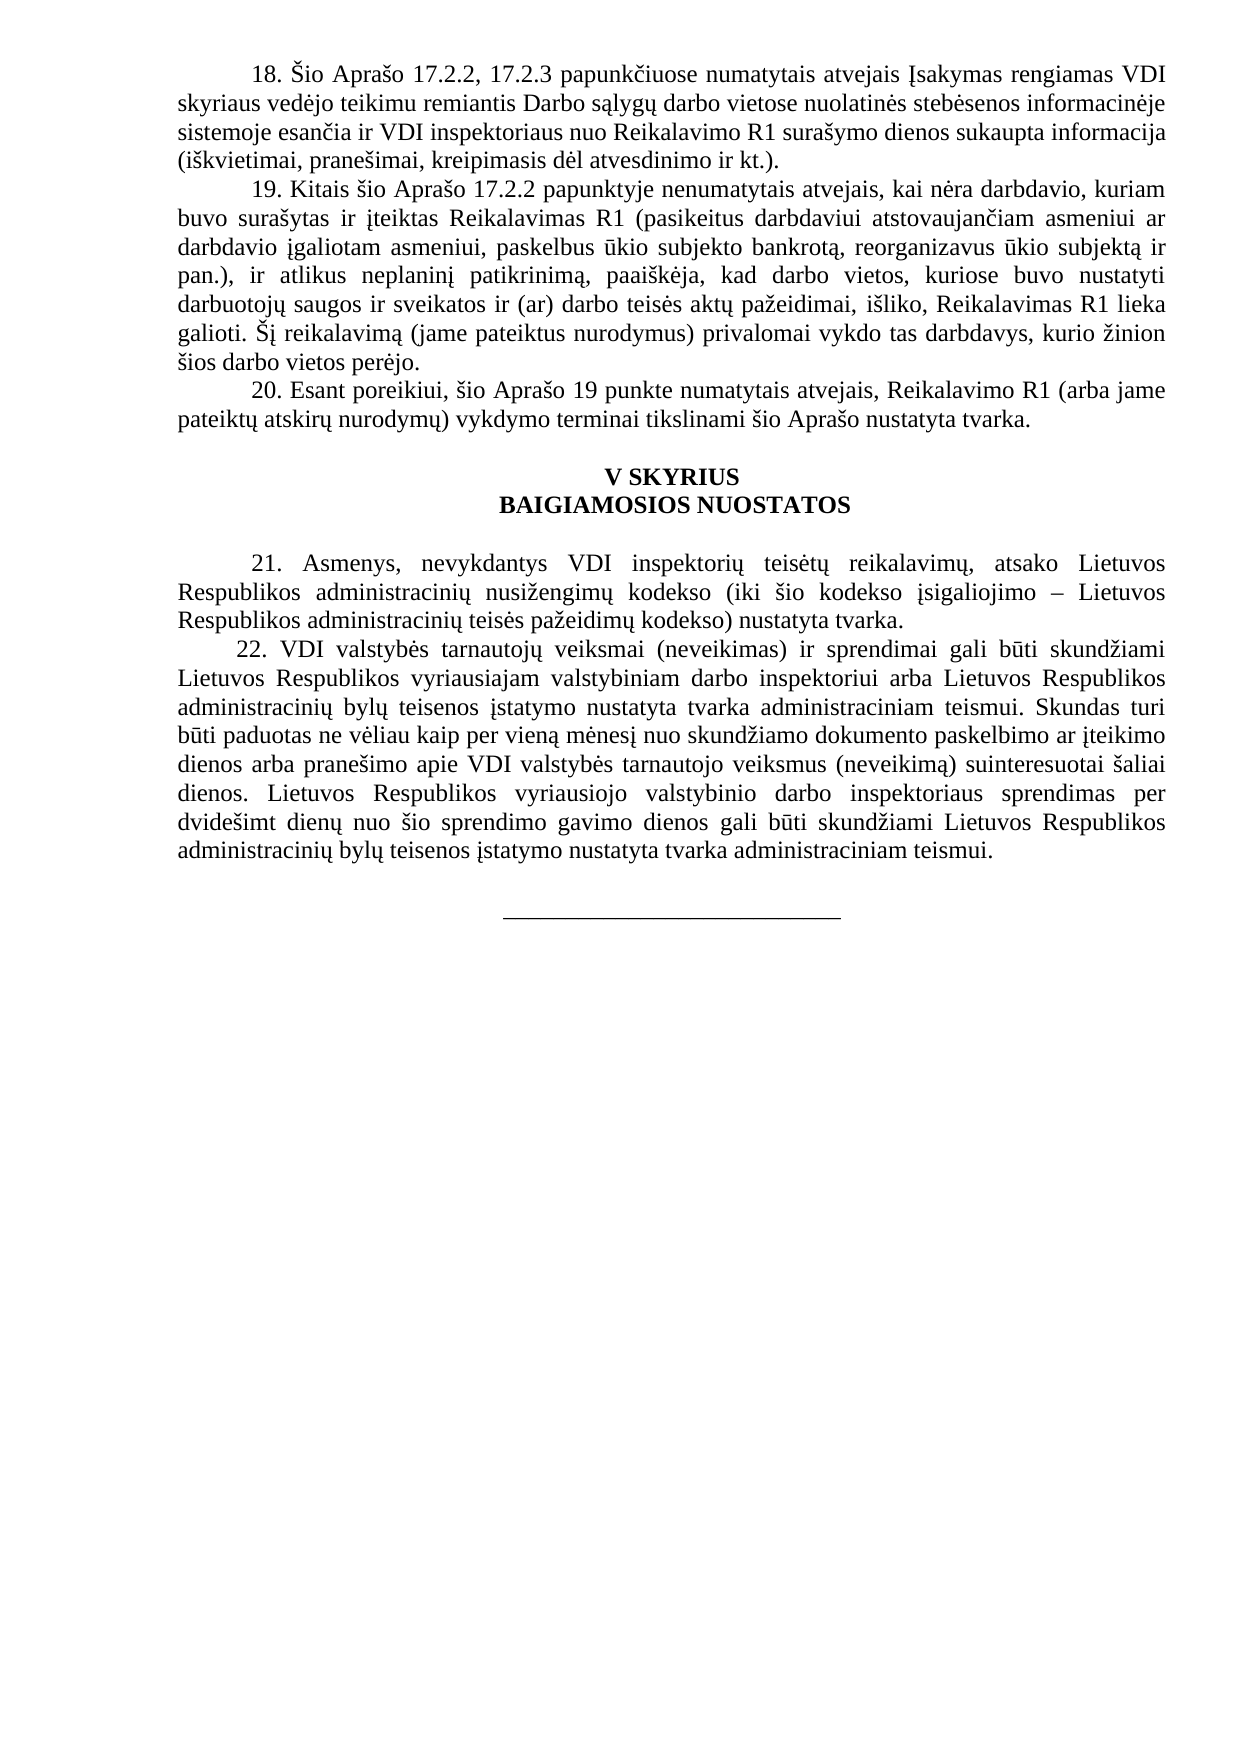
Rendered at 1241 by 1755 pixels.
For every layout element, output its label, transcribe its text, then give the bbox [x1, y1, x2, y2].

text 19. Kitais šio Aprašo 17.2.2 papunktyje nenumatytais atvejais, kai nėra darbdavio, kuriam buvo surašytas ir įteiktas Reikalavimas R1 (pasikeitus darbdaviui atstovaujančiam asmeniui ar darbdavio įgaliotam asmeniui, paskelbus ūkio subjekto bankrotą, reorganizavus ūkio subjektą ir pan.), ir atlikus neplaninį patikrinimą, paaiškėja, kad darbo vietos, kuriose buvo nustatyti darbuotojų saugos ir sveikatos ir (ar) darbo teisės aktų pažeidimai, išliko, Reikalavimas R1 lieka galioti. Šį reikalavimą (jame pateiktus nurodymus) privalomai vykdo tas darbdavys, kurio žinion šios darbo vietos perėjo. [177, 174, 1166, 375]
text 22. VDI valstybės tarnautojų veiksmai (neveikimas) ir sprendimai gali būti skundžiami Lietuvos Respublikos vyriausiajam valstybiniam darbo inspektoriui arba Lietuvos Respublikos administracinių bylų teisenos įstatymo nustatyta tvarka administraciniam teismui. Skundas turi būti paduotas ne vėliau kaip per vieną mėnesį nuo skundžiamo dokumento paskelbimo ar įteikimo dienos arba pranešimo apie VDI valstybės tarnautojo veiksmus (neveikimą) suinteresuotai šaliai dienos. Lietuvos Respublikos vyriausiojo valstybinio darbo inspektoriaus sprendimas per dvidešimt dienų nuo šio sprendimo gavimo dienos gali būti skundžiami Lietuvos Respublikos administracinių bylų teisenos įstatymo nustatyta tvarka administraciniam teismui. [177, 634, 1166, 864]
text V SKYRIUS [177, 462, 1166, 490]
text ___________________________ [177, 893, 1166, 922]
text 21. Asmenys, nevykdantys VDI inspektorių teisėtų reikalavimų, atsako Lietuvos Respublikos administracinių nusižengimų kodekso (iki šio kodekso įsigaliojimo – Lietuvos Respublikos administracinių teisės pažeidimų kodekso) nustatyta tvarka. [177, 548, 1166, 634]
text 18. Šio Aprašo 17.2.2, 17.2.3 papunkčiuose numatytais atvejais Įsakymas rengiamas VDI skyriaus vedėjo teikimu remiantis Darbo sąlygų darbo vietose nuolatinės stebėsenos informacinėje sistemoje esančia ir VDI inspektoriaus nuo Reikalavimo R1 surašymo dienos sukaupta informacija (iškvietimai, pranešimai, kreipimasis dėl atvesdinimo ir kt.). [177, 59, 1166, 174]
text 20. Esant poreikiui, šio Aprašo 19 punkte numatytais atvejais, Reikalavimo R1 (arba jame pateiktų atskirų nurodymų) vykdymo terminai tikslinami šio Aprašo nustatyta tvarka. [177, 375, 1166, 433]
text BAIGIAMOSIOS NUOSTATOS [177, 490, 1166, 519]
